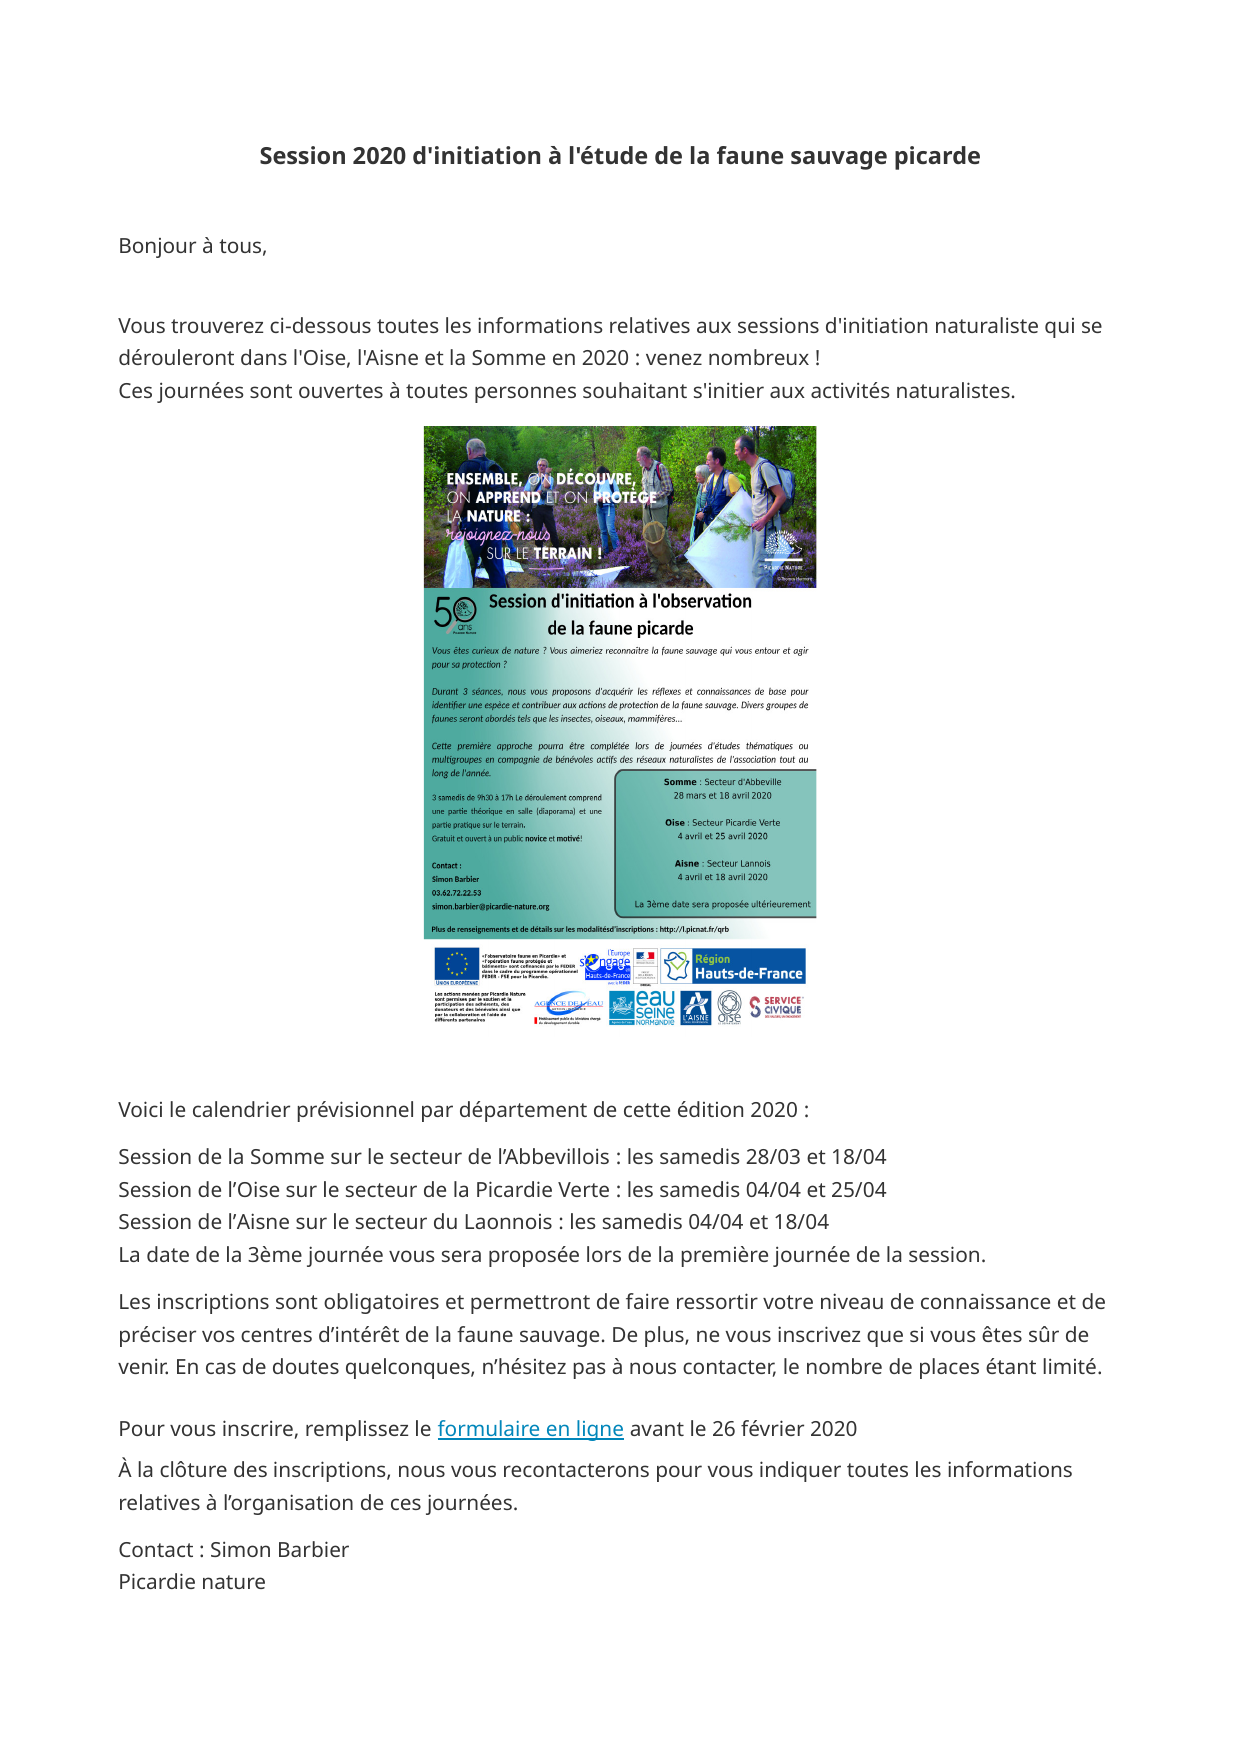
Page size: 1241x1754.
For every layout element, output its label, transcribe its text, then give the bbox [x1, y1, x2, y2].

subtitle Pour vous inscrire, remplissez le formulaire en ligne avant le 26 février 2020 [118, 1414, 1122, 1442]
picture [423, 426, 817, 1037]
text Ces journées sont ouvertes à toutes personnes souhaitant s'initier aux activités naturalistes. [118, 376, 1122, 404]
text Bonjour à tous, [118, 231, 1122, 259]
text Session de la Somme sur le secteur de l’Abbevillois : les samedis 28/03 et 18/04 Session de l’Oise sur le secteur de la Picardie Verte : les samedis 04/04 et 25/04 Session de l’Aisne sur le secteur du Laonnois : les samedis 04/04 et 18/04 La date de la 3ème journée vous sera proposée lors de la première journée de la session. [118, 1142, 1122, 1268]
text Les inscriptions sont obligatoires et permettront de faire ressortir votre niveau de connaissance et de préciser vos centres d’intérêt de la faune sauvage. De plus, ne vous inscrivez que si vous êtes sûr de venir. En cas de doutes quelconques, n’hésitez pas à nous contacter, le nombre de places étant limité. [118, 1287, 1122, 1381]
text À la clôture des inscriptions, nous vous recontacterons pour vous indiquer toutes les informations relatives à l’organisation de ces journées. [118, 1455, 1122, 1516]
text Voici le calendrier prévisionnel par département de cette édition 2020 : [118, 1095, 1122, 1123]
text Contact : Simon Barbier Picardie nature [118, 1535, 1122, 1596]
text Vous trouverez ci-dessous toutes les informations relatives aux sessions d'initiation naturaliste qui se dérouleront dans l'Oise, l'Aisne et la Somme en 2020 : venez nombreux ! [118, 278, 1122, 372]
subtitle Session 2020 d'initiation à l'étude de la faune sauvage picarde [118, 139, 1122, 171]
